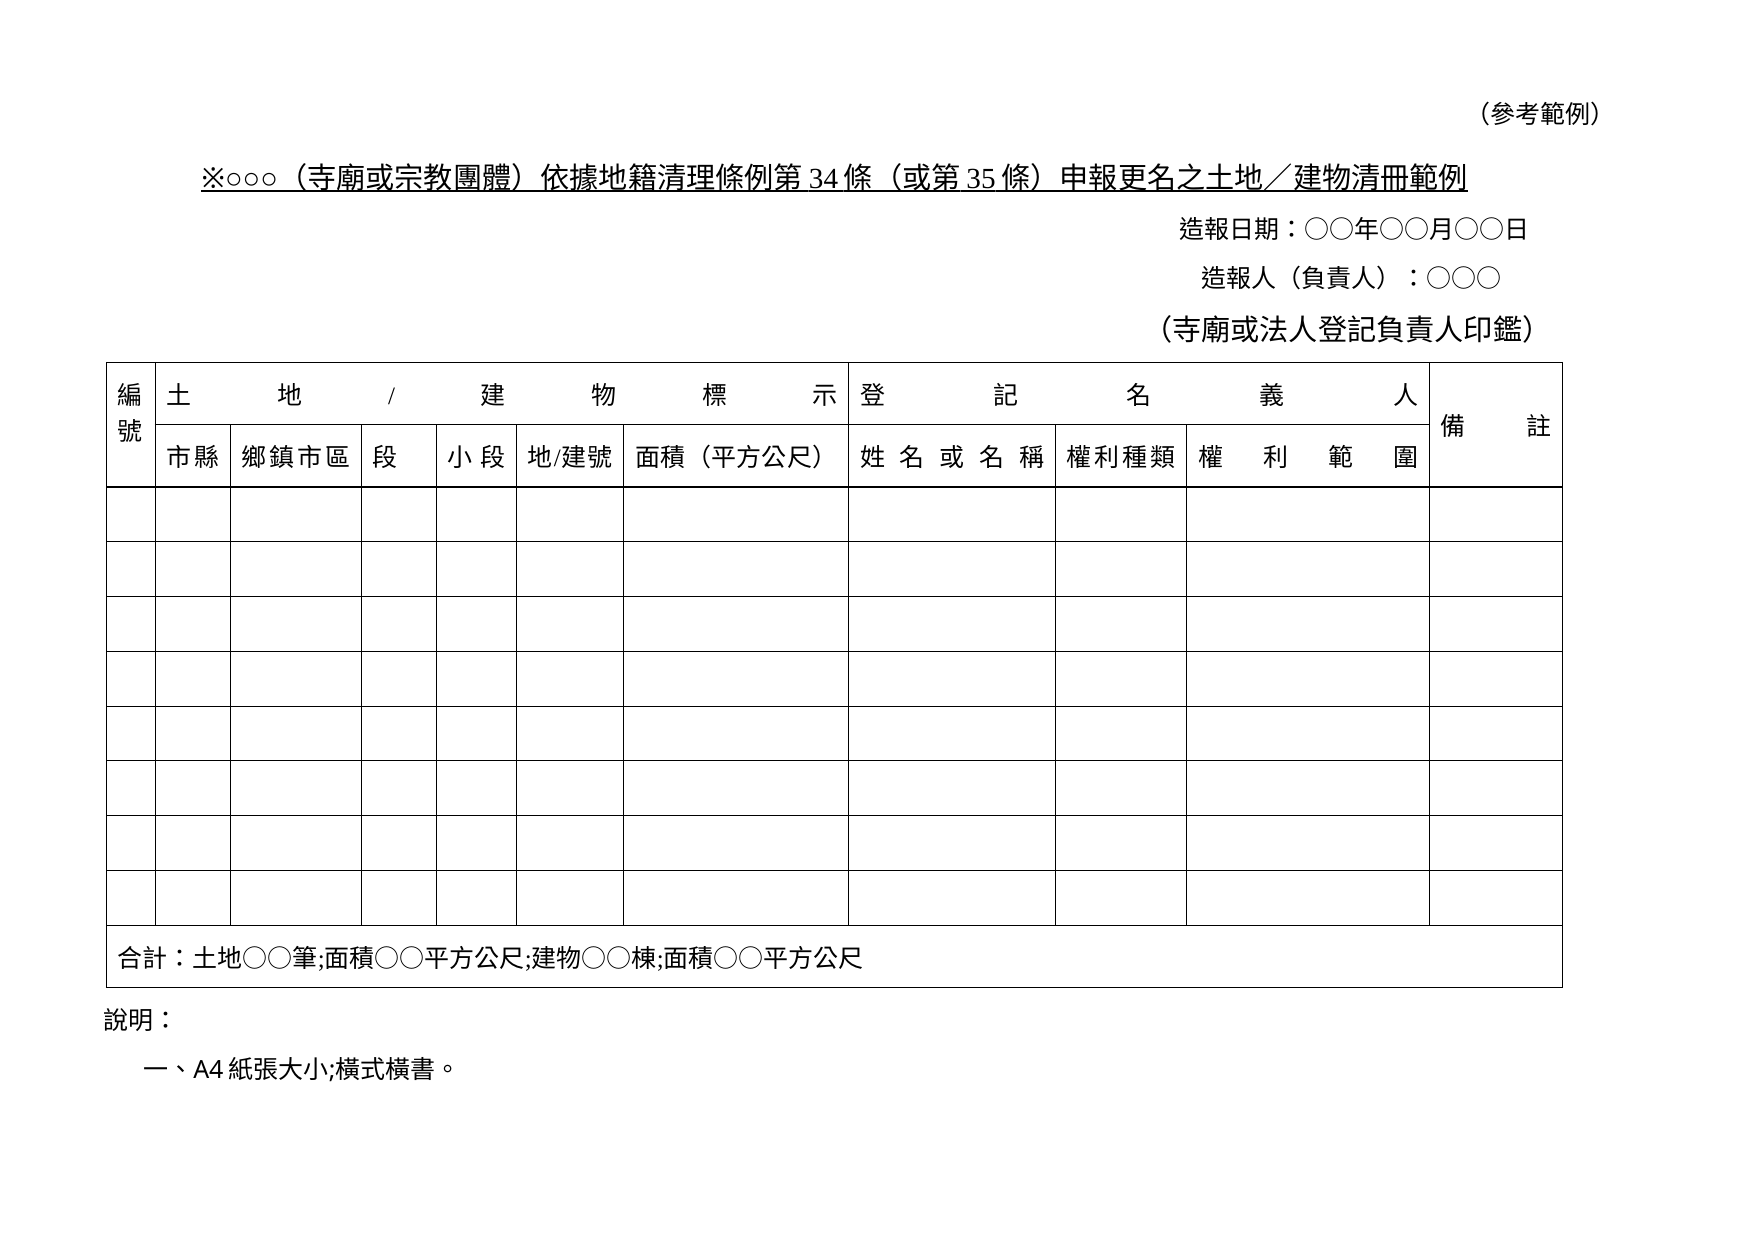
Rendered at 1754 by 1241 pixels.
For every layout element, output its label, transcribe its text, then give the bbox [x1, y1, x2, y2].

table_cell [362, 871, 436, 925]
table_cell 姓名或名稱 [849, 425, 1055, 486]
table_cell [849, 707, 1055, 760]
table_cell [1187, 707, 1429, 760]
table_cell 合計：土地○○筆;面積○○平方公尺;建物○○棟;面積○○平方公尺 [107, 926, 1562, 987]
table_cell [1430, 597, 1562, 651]
table_cell [1430, 761, 1562, 815]
table_cell [437, 871, 516, 925]
table_cell 土地/建物標示 [156, 363, 848, 424]
table_cell [624, 816, 848, 870]
table_cell [849, 761, 1055, 815]
table_cell [107, 488, 155, 541]
table_cell [107, 871, 155, 925]
table_cell [1187, 761, 1429, 815]
table_cell [624, 597, 848, 651]
table_cell 權利範圍 [1187, 425, 1429, 486]
table_cell [1056, 542, 1186, 596]
table_cell [231, 816, 361, 870]
table_cell [1056, 597, 1186, 651]
table_cell [437, 707, 516, 760]
table_cell [362, 597, 436, 651]
table_cell [362, 816, 436, 870]
table_cell [107, 597, 155, 651]
table_cell [1187, 597, 1429, 651]
table_cell [517, 707, 623, 760]
table_cell [849, 652, 1055, 706]
table_cell 小段 [437, 425, 516, 486]
table_cell [1056, 871, 1186, 925]
table_cell [107, 816, 155, 870]
table_cell [517, 761, 623, 815]
table_cell [517, 542, 623, 596]
table_cell 權利種類 [1056, 425, 1186, 486]
table_cell [231, 761, 361, 815]
table_cell [362, 761, 436, 815]
table_cell [231, 542, 361, 596]
table_cell [231, 488, 361, 541]
table_cell [1187, 816, 1429, 870]
table_cell [107, 652, 155, 706]
table_header ※○○○（寺廟或宗教團體）依據地籍清理條例第34條（或第35條）申報更名之土地／建物清冊範例 造報日期：○○年○○月○○日 造報人（負責人）：○○○ （寺廟或法人登記負責人印鑑） [106, 142, 1562, 362]
table_cell [1430, 816, 1562, 870]
table_cell 地/建號 [517, 425, 623, 486]
table_cell [156, 597, 230, 651]
table_cell [849, 871, 1055, 925]
table_cell 市縣 [156, 425, 230, 486]
table_cell [517, 652, 623, 706]
table_cell [107, 707, 155, 760]
table_cell [437, 597, 516, 651]
table_cell [849, 488, 1055, 541]
table_cell [517, 816, 623, 870]
table_cell [849, 597, 1055, 651]
table_cell [231, 597, 361, 651]
table_cell [156, 542, 230, 596]
table_cell [1056, 488, 1186, 541]
table_cell [624, 707, 848, 760]
table_cell 備註 [1430, 363, 1562, 486]
table_cell [362, 488, 436, 541]
table_cell [1056, 707, 1186, 760]
table_cell [231, 707, 361, 760]
table_cell 登記名義人 [849, 363, 1429, 424]
table_cell [156, 816, 230, 870]
table_cell [156, 871, 230, 925]
table_cell [1056, 816, 1186, 870]
text 一、A4紙張大小;橫式橫書。 [143, 1049, 1636, 1086]
table_cell 鄉鎮市區 [231, 425, 361, 486]
table_cell [362, 652, 436, 706]
table_cell [1430, 488, 1562, 541]
table_cell [231, 652, 361, 706]
table_cell [624, 488, 848, 541]
table_cell [1187, 871, 1429, 925]
table_cell [437, 816, 516, 870]
table_cell [849, 816, 1055, 870]
table_cell [517, 871, 623, 925]
table_cell 面積（平方公尺） [624, 425, 848, 486]
table_cell [1187, 542, 1429, 596]
table_cell [362, 542, 436, 596]
text 說明： [103, 1001, 1636, 1037]
table_cell 編號 [107, 363, 155, 486]
table_cell [517, 597, 623, 651]
table_cell [1187, 652, 1429, 706]
table_cell [1430, 652, 1562, 706]
table_cell [437, 488, 516, 541]
table_cell [437, 761, 516, 815]
table_cell [1056, 652, 1186, 706]
table_cell [156, 488, 230, 541]
table_cell [1430, 871, 1562, 925]
table_cell [362, 707, 436, 760]
table_cell [156, 652, 230, 706]
table_cell [107, 761, 155, 815]
table_cell [517, 488, 623, 541]
table_cell [624, 871, 848, 925]
table_cell [1187, 488, 1429, 541]
table_cell [437, 652, 516, 706]
table_cell [1056, 761, 1186, 815]
table_cell [156, 761, 230, 815]
table_cell [849, 542, 1055, 596]
table_cell [1430, 707, 1562, 760]
table_cell [231, 871, 361, 925]
table_cell [107, 542, 155, 596]
table_cell [624, 652, 848, 706]
table_cell [1430, 542, 1562, 596]
table_cell 段 [362, 425, 436, 486]
table_cell [437, 542, 516, 596]
table_cell [624, 542, 848, 596]
table_cell [624, 761, 848, 815]
table_cell [156, 707, 230, 760]
